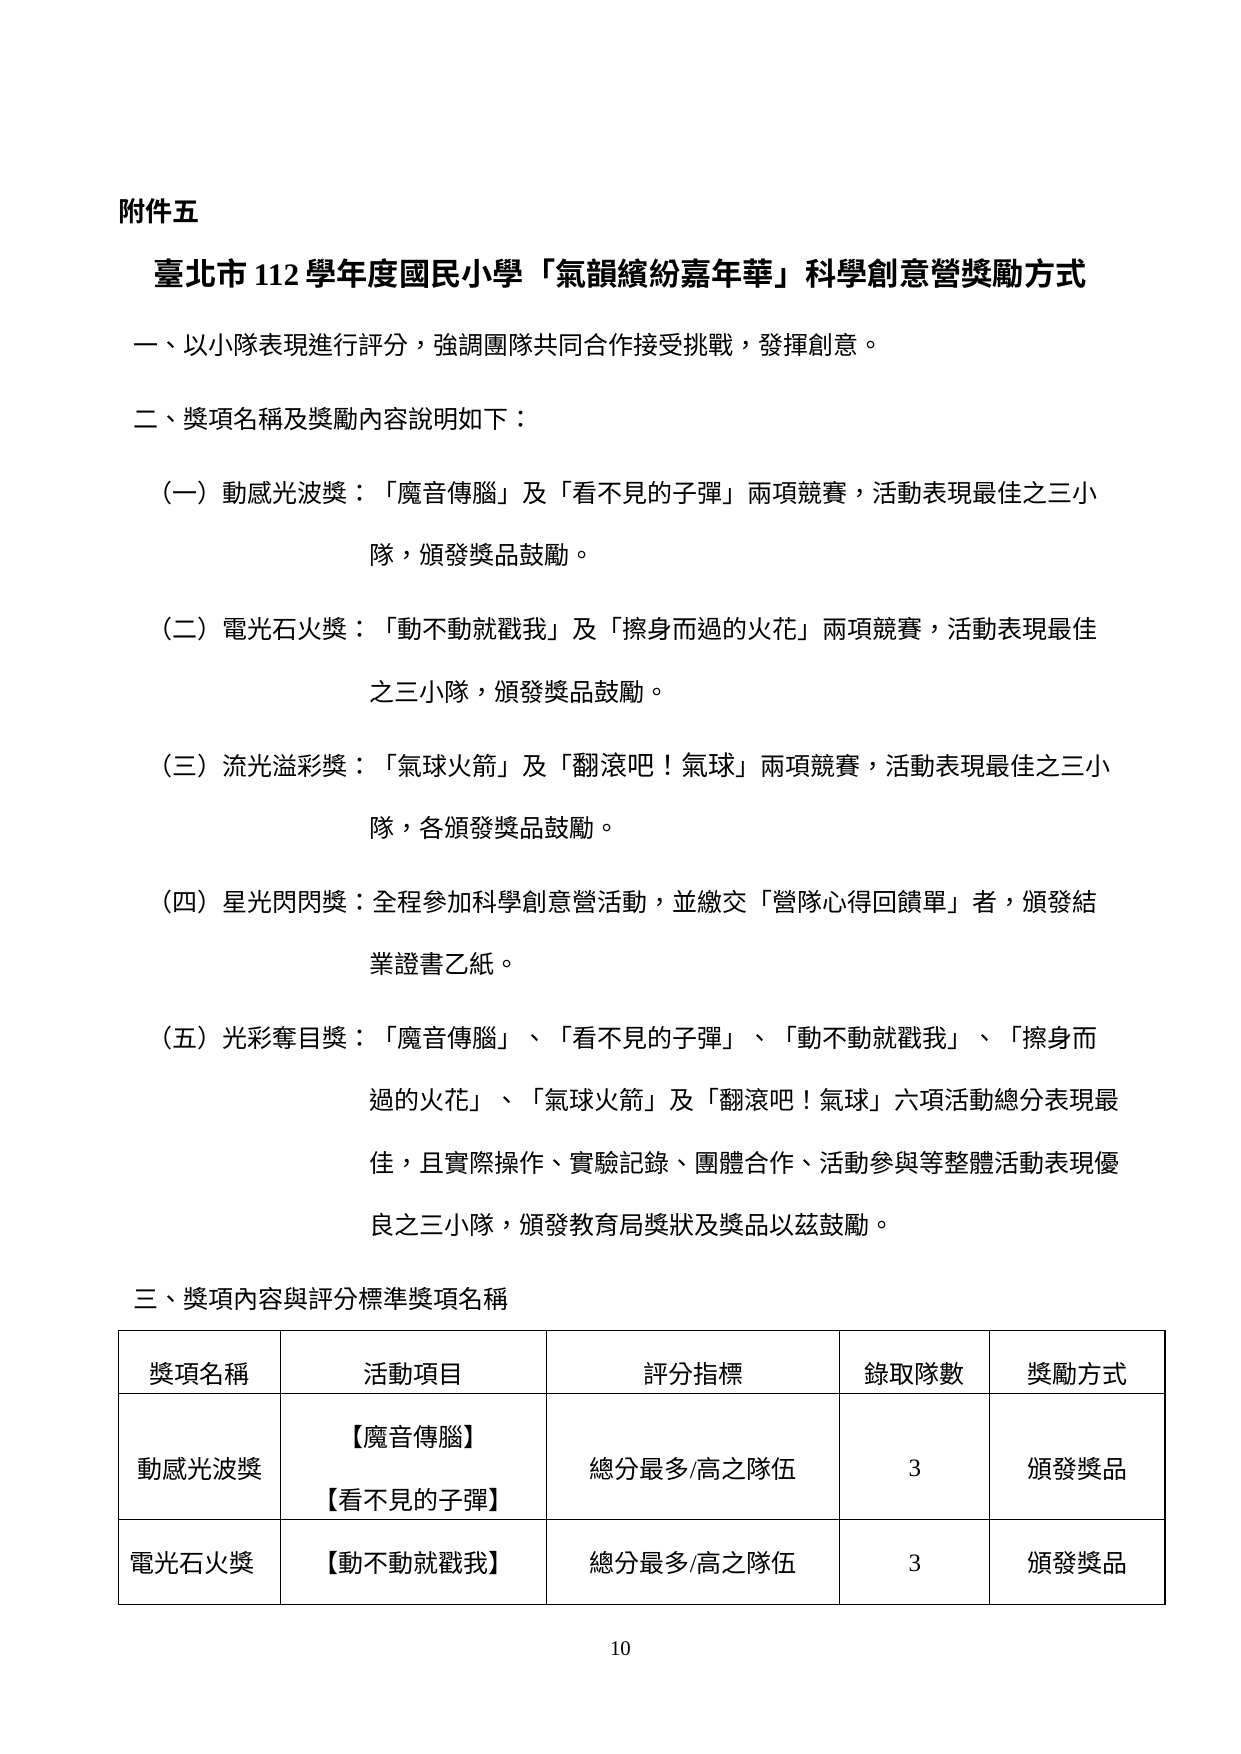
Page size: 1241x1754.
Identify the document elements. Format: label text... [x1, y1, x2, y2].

table_cell 動感光波獎 [119, 1394, 280, 1519]
text （一）動感光波獎：「魔音傳腦」及「看不見的子彈」兩項競賽，活動表現最佳之三小隊，頒發獎品鼓勵。 [148, 450, 1122, 575]
table_header 獎項名稱 [119, 1331, 280, 1393]
table_cell 3 [840, 1520, 989, 1604]
table_cell 3 [840, 1394, 989, 1519]
text 附件五 [118, 168, 1122, 230]
table_cell 頒發獎品 [990, 1394, 1164, 1519]
table_cell 總分最多/高之隊伍 [547, 1394, 839, 1519]
table_header 活動項目 [281, 1331, 546, 1393]
text （五）光彩奪目獎：「魔音傳腦」、「看不見的子彈」、「動不動就戳我」、「擦身而過的火花」、「氣球火箭」及「翻滾吧！氣球」六項活動總分表現最佳，且實際操作、實驗記錄、團體合作、活動參與等整體活動表現優良之三小隊，頒發教育局獎狀及獎品以茲鼓勵。 [148, 995, 1122, 1245]
table_cell 【動不動就戳我】 [281, 1520, 546, 1604]
table_header 評分指標 [547, 1331, 839, 1393]
table_cell 總分最多/高之隊伍 [547, 1520, 839, 1604]
table_header 錄取隊數 [840, 1331, 989, 1393]
table_cell 電光石火獎 [119, 1520, 280, 1604]
table_cell 頒發獎品 [990, 1520, 1164, 1604]
text （四）星光閃閃獎：全程參加科學創意營活動，並繳交「營隊心得回饋單」者，頒發結業證書乙紙。 [148, 858, 1122, 983]
text 一、以小隊表現進行評分，強調團隊共同合作接受挑戰，發揮創意。 [133, 302, 1122, 365]
table_header 獎勵方式 [990, 1331, 1164, 1393]
text 二、獎項名稱及獎勵內容說明如下： [133, 376, 1122, 438]
table_cell 【魔音傳腦】 【看不見的子彈】 [281, 1394, 546, 1519]
text 臺北市112學年度國民小學「氣韻繽紛嘉年華」科學創意營獎勵方式 [118, 230, 1122, 293]
text 三、獎項內容與評分標準獎項名稱 [133, 1256, 1122, 1318]
text （三）流光溢彩獎：「氣球火箭」及「翻滾吧！氣球」兩項競賽，活動表現最佳之三小隊，各頒發獎品鼓勵。 [148, 722, 1122, 847]
text （二）電光石火獎：「動不動就戳我」及「擦身而過的火花」兩項競賽，活動表現最佳之三小隊，頒發獎品鼓勵。 [148, 586, 1122, 711]
